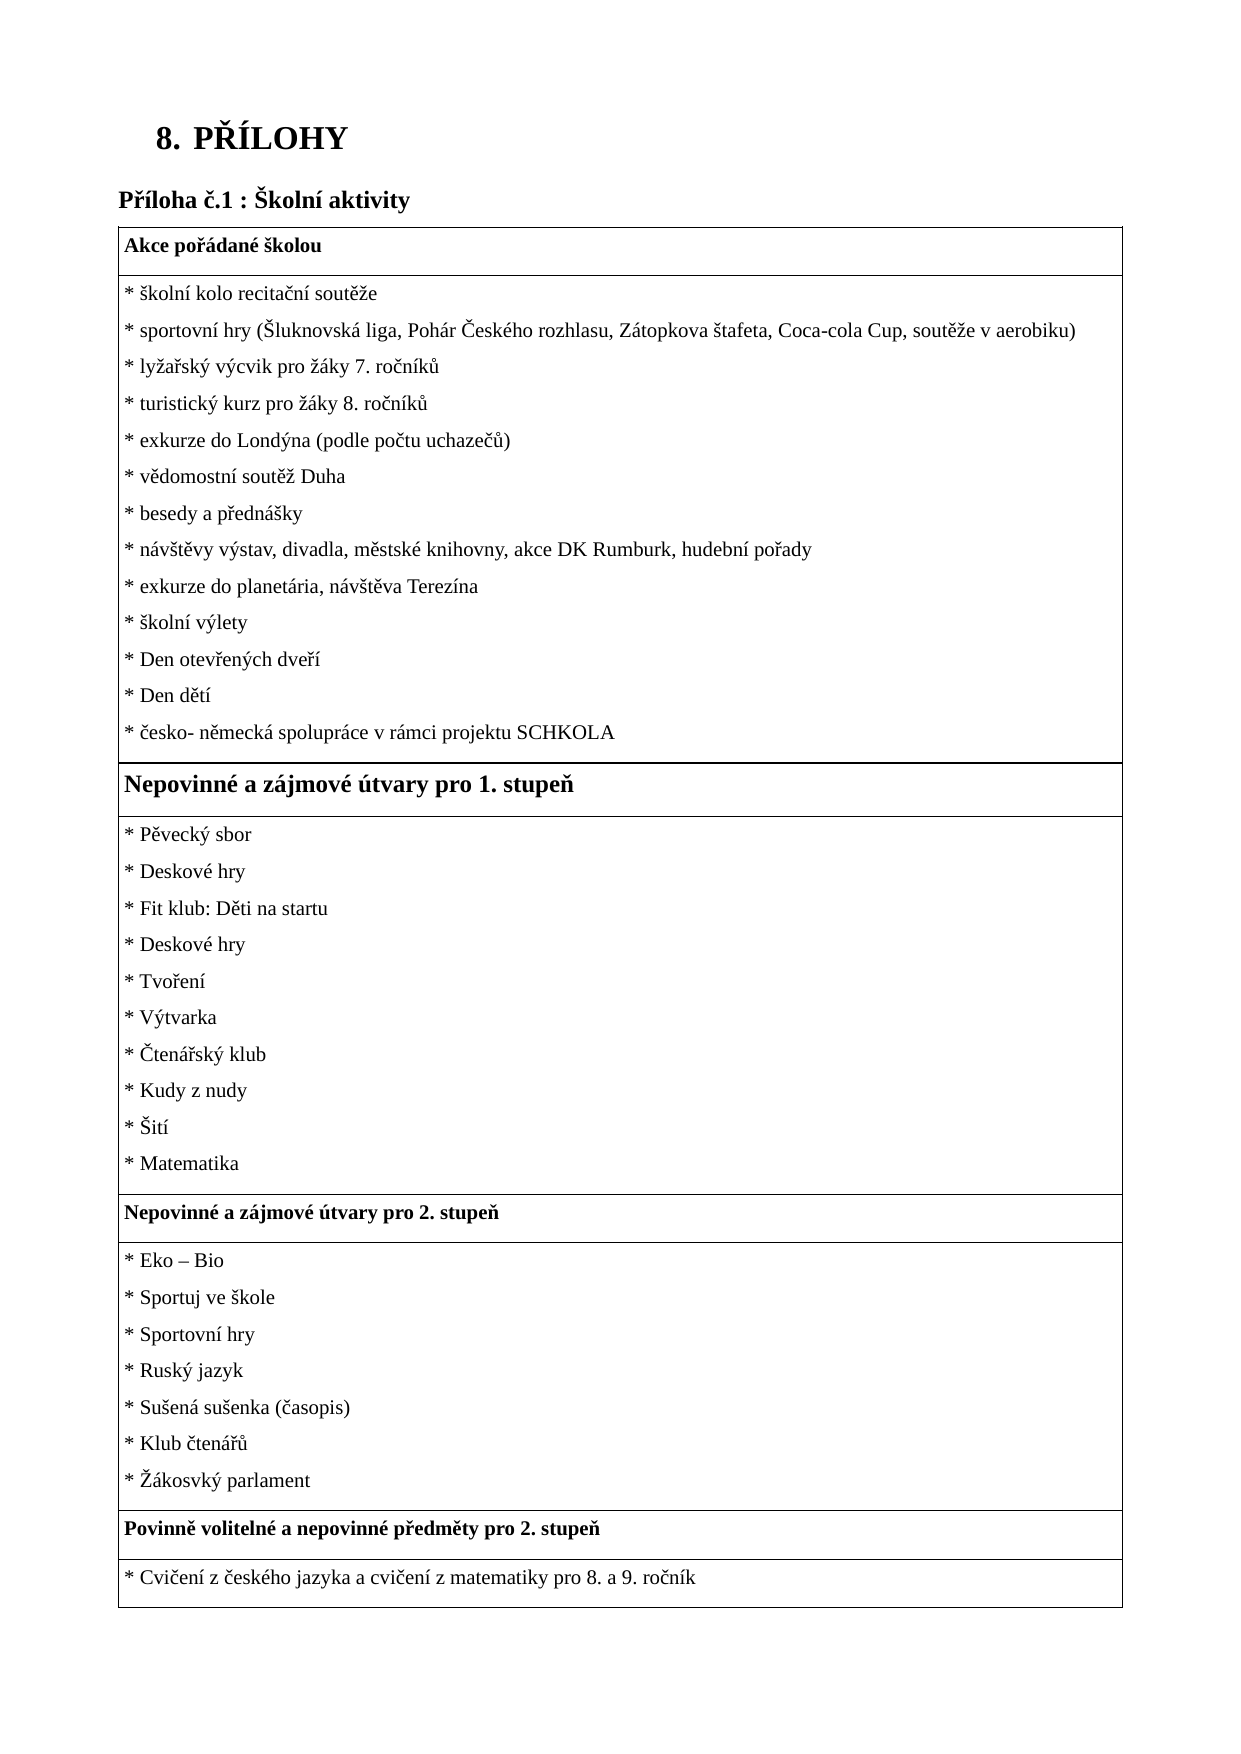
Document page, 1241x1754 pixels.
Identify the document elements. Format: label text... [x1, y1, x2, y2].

table_cell * Eko – Bio * Sportuj ve škole * Sportovní hry * Ruský jazyk * Sušená sušenka (časopis) * Klub čtenářů * Žákosvký parlament [119, 1243, 1122, 1510]
text Příloha č.1 : Školní aktivity [118, 185, 1122, 214]
table_header Akce pořádané školou [119, 228, 1122, 275]
list PŘÍLOHY [156, 118, 1122, 156]
table_cell Nepovinné a zájmové útvary pro 2. stupeň [119, 1195, 1122, 1242]
table_cell Povinně volitelné a nepovinné předměty pro 2. stupeň [119, 1511, 1122, 1559]
table_cell * Cvičení z českého jazyka a cvičení z matematiky pro 8. a 9. ročník [119, 1560, 1122, 1607]
table_header Nepovinné a zájmové útvary pro 1. stupeň [119, 764, 1122, 816]
table_cell * Pěvecký sbor * Deskové hry * Fit klub: Děti na startu * Deskové hry * Tvoření * Výtvarka * Čtenářský klub * Kudy z nudy * Šití * Matematika [119, 817, 1122, 1194]
table_cell * školní kolo recitační soutěže * sportovní hry (Šluknovská liga, Pohár Českého rozhlasu, Zátopkova štafeta, Coca-cola Cup, soutěže v aerobiku) * lyžařský výcvik pro žáky 7. ročníků * turistický kurz pro žáky 8. ročníků * exkurze do Londýna (podle počtu uchazečů) * vědomostní soutěž Duha * besedy a přednášky * návštěvy výstav, divadla, městské knihovny, akce DK Rumburk, hudební pořady * exkurze do planetária, návštěva Terezína * školní výlety * Den otevřených dveří * Den dětí * česko- německá spolupráce v rámci projektu SCHKOLA [119, 276, 1122, 762]
